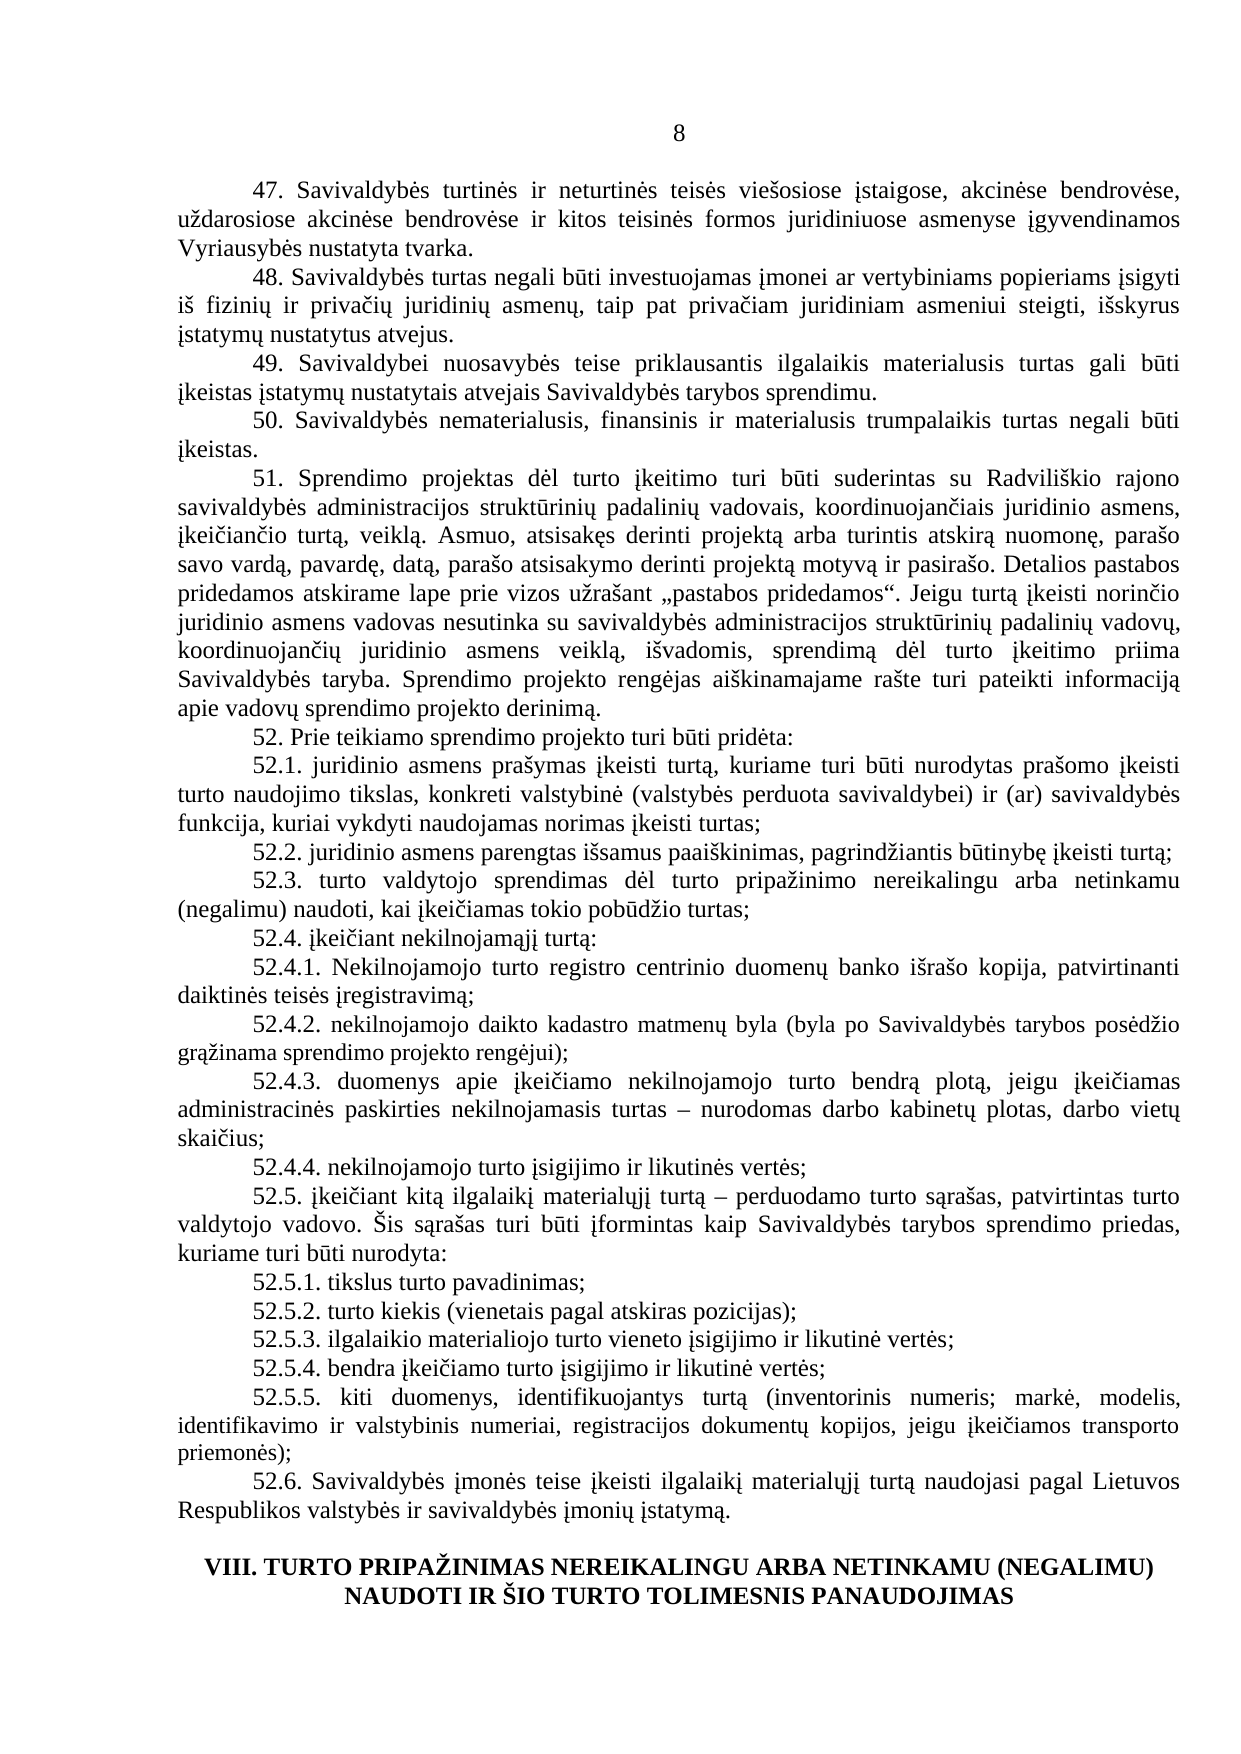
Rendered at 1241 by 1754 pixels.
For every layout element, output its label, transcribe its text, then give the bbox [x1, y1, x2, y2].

text 49. Savivaldybei nuosavybės teise priklausantis ilgalaikis materialusis turtas gali būti įkeistas įstatymų nustatytais atvejais Savivaldybės tarybos sprendimu. [177, 348, 1181, 406]
text 52.6. Savivaldybės įmonės teise įkeisti ilgalaikį materialųjį turtą naudojasi pagal Lietuvos Respublikos valstybės ir savivaldybės įmonių įstatymą. [177, 1466, 1181, 1523]
text 52.5. įkeičiant kitą ilgalaikį materialųjį turtą – perduodamo turto sąrašas, patvirtintas turto valdytojo vadovo. Šis sąrašas turi būti įformintas kaip Savivaldybės tarybos sprendimo priedas, kuriame turi būti nurodyta: [177, 1181, 1181, 1267]
text 48. Savivaldybės turtas negali būti investuojamas įmonei ar vertybiniams popieriams įsigyti iš fizinių ir privačių juridinių asmenų, taip pat privačiam juridiniam asmeniui steigti, išskyrus įstatymų nustatytus atvejus. [177, 262, 1181, 348]
text 50. Savivaldybės nematerialusis, finansinis ir materialusis trumpalaikis turtas negali būti įkeistas. [177, 406, 1181, 463]
text 52.3. turto valdytojo sprendimas dėl turto pripažinimo nereikalingu arba netinkamu (negalimu) naudoti, kai įkeičiamas tokio pobūdžio turtas; [177, 866, 1181, 923]
text 51. Sprendimo projektas dėl turto įkeitimo turi būti suderintas su Radviliškio rajono savivaldybės administracijos struktūrinių padalinių vadovais, koordinuojančiais juridinio asmens, įkeičiančio turtą, veiklą. Asmuo, atsisakęs derinti projektą arba turintis atskirą nuomonę, parašo savo vardą, pavardę, datą, parašo atsisakymo derinti projektą motyvą ir pasirašo. Detalios pastabos pridedamos atskirame lape prie vizos užrašant „pastabos pridedamos“. Jeigu turtą įkeisti norinčio juridinio asmens vadovas nesutinka su savivaldybės administracijos struktūrinių padalinių vadovų, koordinuojančių juridinio asmens veiklą, išvadomis, sprendimą dėl turto įkeitimo priima Savivaldybės taryba. Sprendimo projekto rengėjas aiškinamajame rašte turi pateikti informaciją apie vadovų sprendimo projekto derinimą. [177, 463, 1181, 722]
text 52.5.4. bendra įkeičiamo turto įsigijimo ir likutinė vertės; [177, 1353, 1181, 1382]
text 52.5.1. tikslus turto pavadinimas; [177, 1267, 1181, 1296]
text 52.4.3. duomenys apie įkeičiamo nekilnojamojo turto bendrą plotą, jeigu įkeičiamas administracinės paskirties nekilnojamasis turtas – nurodomas darbo kabinetų plotas, darbo vietų skaičius; [177, 1066, 1181, 1152]
text 52. Prie teikiamo sprendimo projekto turi būti pridėta: [177, 722, 1181, 751]
text VIII. TURTO PRIPAŽINIMAS NEREIKALINGU ARBA NETINKAMU (NEGALIMU) NAUDOTI ir šio turto tolimesnis panaudojimas [177, 1552, 1181, 1610]
text 52.5.2. turto kiekis (vienetais pagal atskiras pozicijas); [177, 1296, 1181, 1324]
text 52.4. įkeičiant nekilnojamąjį turtą: [177, 923, 1181, 952]
text 52.4.1. Nekilnojamojo turto registro centrinio duomenų banko išrašo kopija, patvirtinanti daiktinės teisės įregistravimą; [177, 952, 1181, 1009]
text 52.4.4. nekilnojamojo turto įsigijimo ir likutinės vertės; [177, 1152, 1181, 1181]
text 52.4.2. nekilnojamojo daikto kadastro matmenų byla (byla po Savivaldybės tarybos posėdžio grąžinama sprendimo projekto rengėjui); [177, 1009, 1181, 1066]
text 47. Savivaldybės turtinės ir neturtinės teisės viešosiose įstaigose, akcinėse bendrovėse, uždarosiose akcinėse bendrovėse ir kitos teisinės formos juridiniuose asmenyse įgyvendinamos Vyriausybės nustatyta tvarka. [177, 176, 1181, 262]
text 52.2. juridinio asmens parengtas išsamus paaiškinimas, pagrindžiantis būtinybę įkeisti turtą; [177, 837, 1181, 866]
text 52.1. juridinio asmens prašymas įkeisti turtą, kuriame turi būti nurodytas prašomo įkeisti turto naudojimo tikslas, konkreti valstybinė (valstybės perduota savivaldybei) ir (ar) savivaldybės funkcija, kuriai vykdyti naudojamas norimas įkeisti turtas; [177, 751, 1181, 837]
text 52.5.3. ilgalaikio materialiojo turto vieneto įsigijimo ir likutinė vertės; [177, 1324, 1181, 1353]
text 52.5.5. kiti duomenys, identifikuojantys turtą (inventorinis numeris; markė, modelis, identifikavimo ir valstybinis numeriai, registracijos dokumentų kopijos, jeigu įkeičiamos transporto priemonės); [177, 1382, 1181, 1466]
